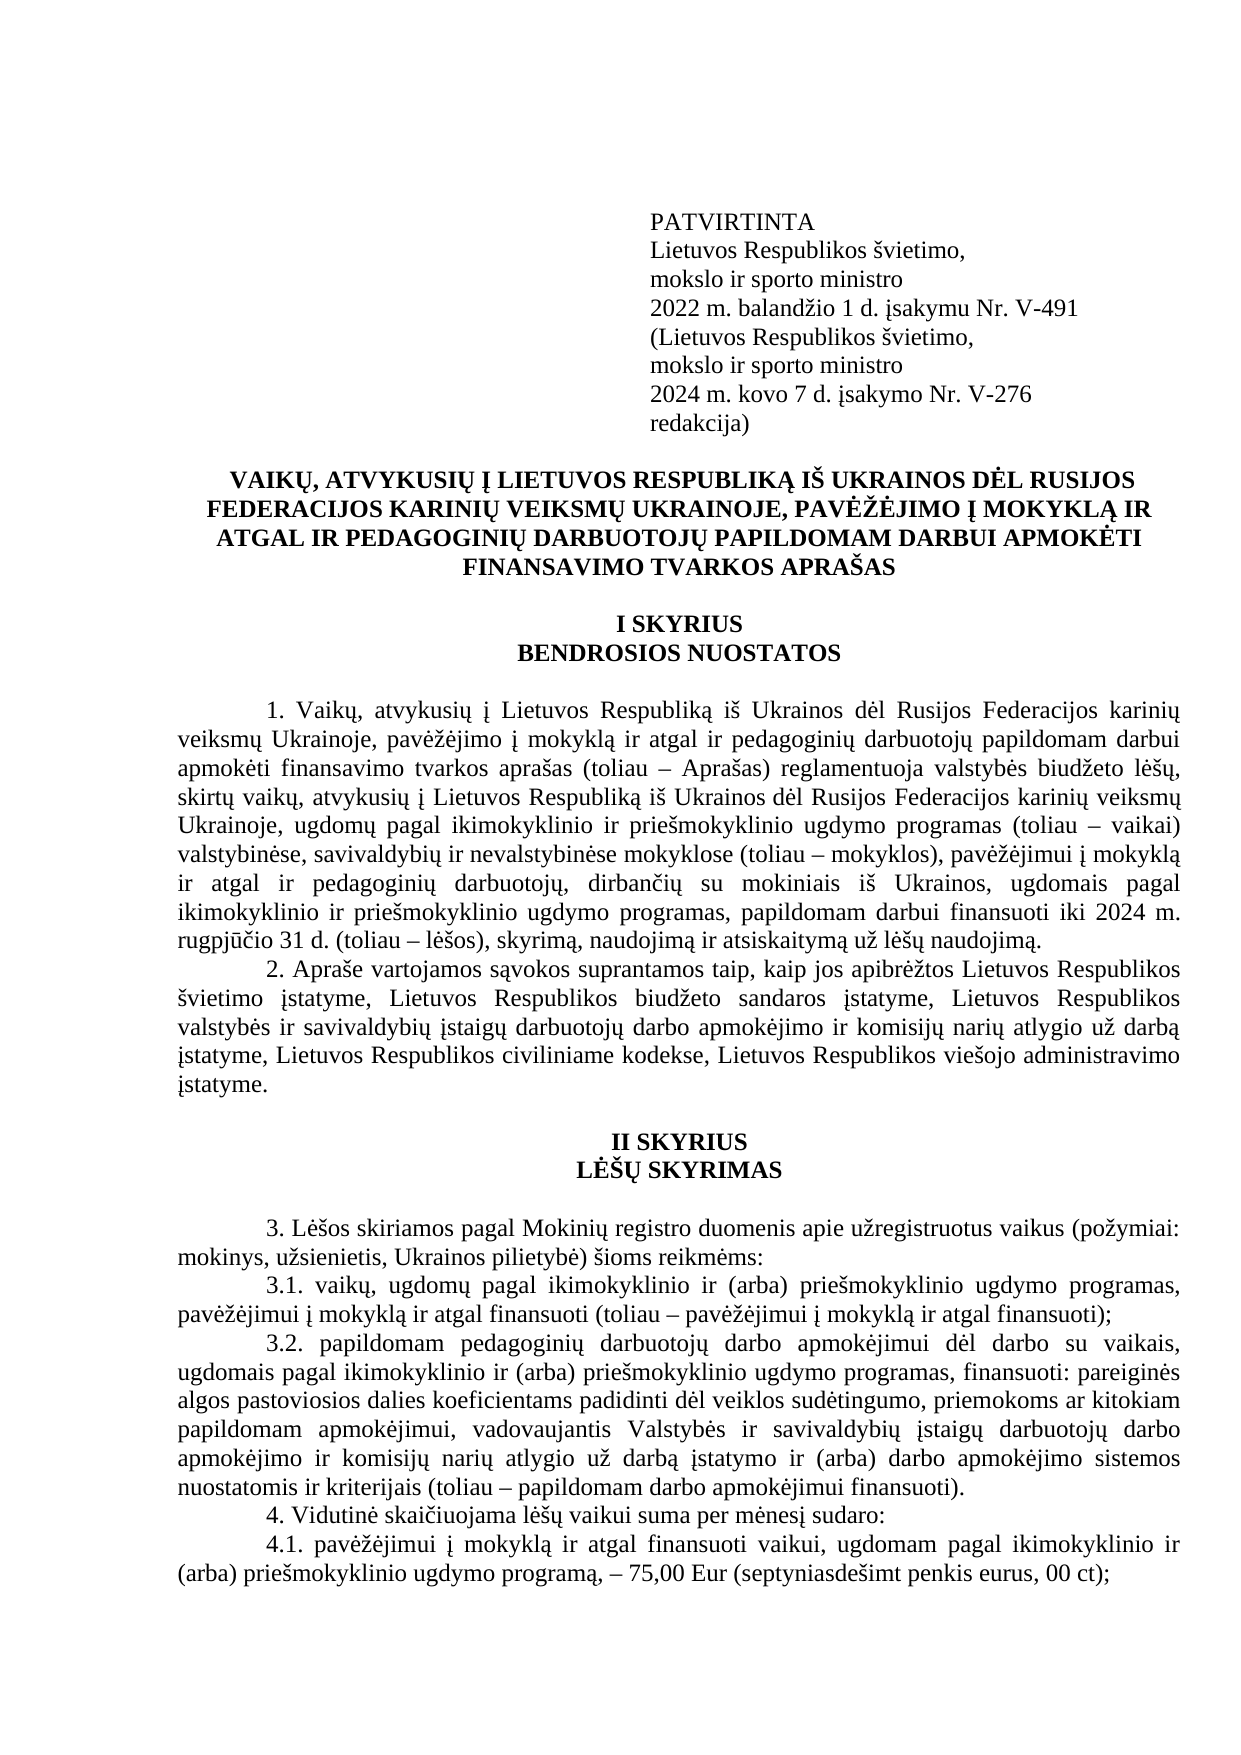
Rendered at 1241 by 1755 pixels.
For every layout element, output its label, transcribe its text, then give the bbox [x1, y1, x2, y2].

text (Lietuvos Respublikos švietimo, [177, 322, 1181, 350]
text VAIKŲ, ATVYKUSIŲ Į LIETUVOS RESPUBLIKĄ IŠ UKRAINOS DĖL RUSIJOS FEDERACIJOS KARINIŲ VEIKSMŲ UKRAINOJE, PAVĖŽĖJIMO Į MOKYKLĄ IR ATGAL IR PEDAGOGINIŲ DARBUOTOJŲ PAPILDOMAM DARBUI APMOKĖTI FINANSAVIMO TVARKOS APRAŠAS [177, 465, 1181, 580]
text 1. Vaikų, atvykusių į Lietuvos Respubliką iš Ukrainos dėl Rusijos Federacijos karinių veiksmų Ukrainoje, pavėžėjimo į mokyklą ir atgal ir pedagoginių darbuotojų papildomam darbui apmokėti finansavimo tvarkos aprašas (toliau – Aprašas) reglamentuoja valstybės biudžeto lėšų, skirtų vaikų, atvykusių į Lietuvos Respubliką iš Ukrainos dėl Rusijos Federacijos karinių veiksmų Ukrainoje, ugdomų pagal ikimokyklinio ir priešmokyklinio ugdymo programas (toliau – vaikai) valstybinėse, savivaldybių ir nevalstybinėse mokyklose (toliau – mokyklos), pavėžėjimui į mokyklą ir atgal ir pedagoginių darbuotojų, dirbančių su mokiniais iš Ukrainos, ugdomais pagal ikimokyklinio ir priešmokyklinio ugdymo programas, papildomam darbui finansuoti iki 2024 m. rugpjūčio 31 d. (toliau – lėšos), skyrimą, naudojimą ir atsiskaitymą už lėšų naudojimą. [177, 695, 1181, 954]
text LĖŠŲ SKYRIMAS [177, 1155, 1181, 1184]
text 3. Lėšos skiriamos pagal Mokinių registro duomenis apie užregistruotus vaikus (požymiai: mokinys, užsienietis, Ukrainos pilietybė) šioms reikmėms: [177, 1213, 1181, 1270]
text 4. Vidutinė skaičiuojama lėšų vaikui suma per mėnesį sudaro: [177, 1500, 1181, 1529]
text 2022 m. balandžio 1 d. įsakymu Nr. V-491 [177, 293, 1181, 322]
text 2. Apraše vartojamos sąvokos suprantamos taip, kaip jos apibrėžtos Lietuvos Respublikos švietimo įstatyme, Lietuvos Respublikos biudžeto sandaros įstatyme, Lietuvos Respublikos valstybės ir savivaldybių įstaigų darbuotojų darbo apmokėjimo ir komisijų narių atlygio už darbą įstatyme, Lietuvos Respublikos civiliniame kodekse, Lietuvos Respublikos viešojo administravimo įstatyme. [177, 954, 1181, 1098]
text I SKYRIUS [177, 609, 1181, 638]
text 2024 m. kovo 7 d. įsakymo Nr. V-276 [177, 379, 1181, 408]
text BENDROSIOS NUOSTATOS [177, 638, 1181, 667]
text 3.2. papildomam pedagoginių darbuotojų darbo apmokėjimui dėl darbo su vaikais, ugdomais pagal ikimokyklinio ir (arba) priešmokyklinio ugdymo programas, finansuoti: pareiginės algos pastoviosios dalies koeficientams padidinti dėl veiklos sudėtingumo, priemokoms ar kitokiam papildomam apmokėjimui, vadovaujantis Valstybės ir savivaldybių įstaigų darbuotojų darbo apmokėjimo ir komisijų narių atlygio už darbą įstatymo ir (arba) darbo apmokėjimo sistemos nuostatomis ir kriterijais (toliau – papildomam darbo apmokėjimui finansuoti). [177, 1328, 1181, 1500]
text mokslo ir sporto ministro [177, 264, 1181, 293]
text Lietuvos Respublikos švietimo, [177, 235, 1181, 264]
text 3.1. vaikų, ugdomų pagal ikimokyklinio ir (arba) priešmokyklinio ugdymo programas, pavėžėjimui į mokyklą ir atgal finansuoti (toliau – pavėžėjimui į mokyklą ir atgal finansuoti); [177, 1270, 1181, 1328]
text II SKYRIUS [177, 1127, 1181, 1155]
text PATVIRTINTA [177, 207, 1181, 235]
text redakcija) [177, 408, 1181, 437]
text mokslo ir sporto ministro [177, 350, 1181, 379]
text 4.1. pavėžėjimui į mokyklą ir atgal finansuoti vaikui, ugdomam pagal ikimokyklinio ir (arba) priešmokyklinio ugdymo programą, – 75,00 Eur (septyniasdešimt penkis eurus, 00 ct); [177, 1529, 1181, 1587]
